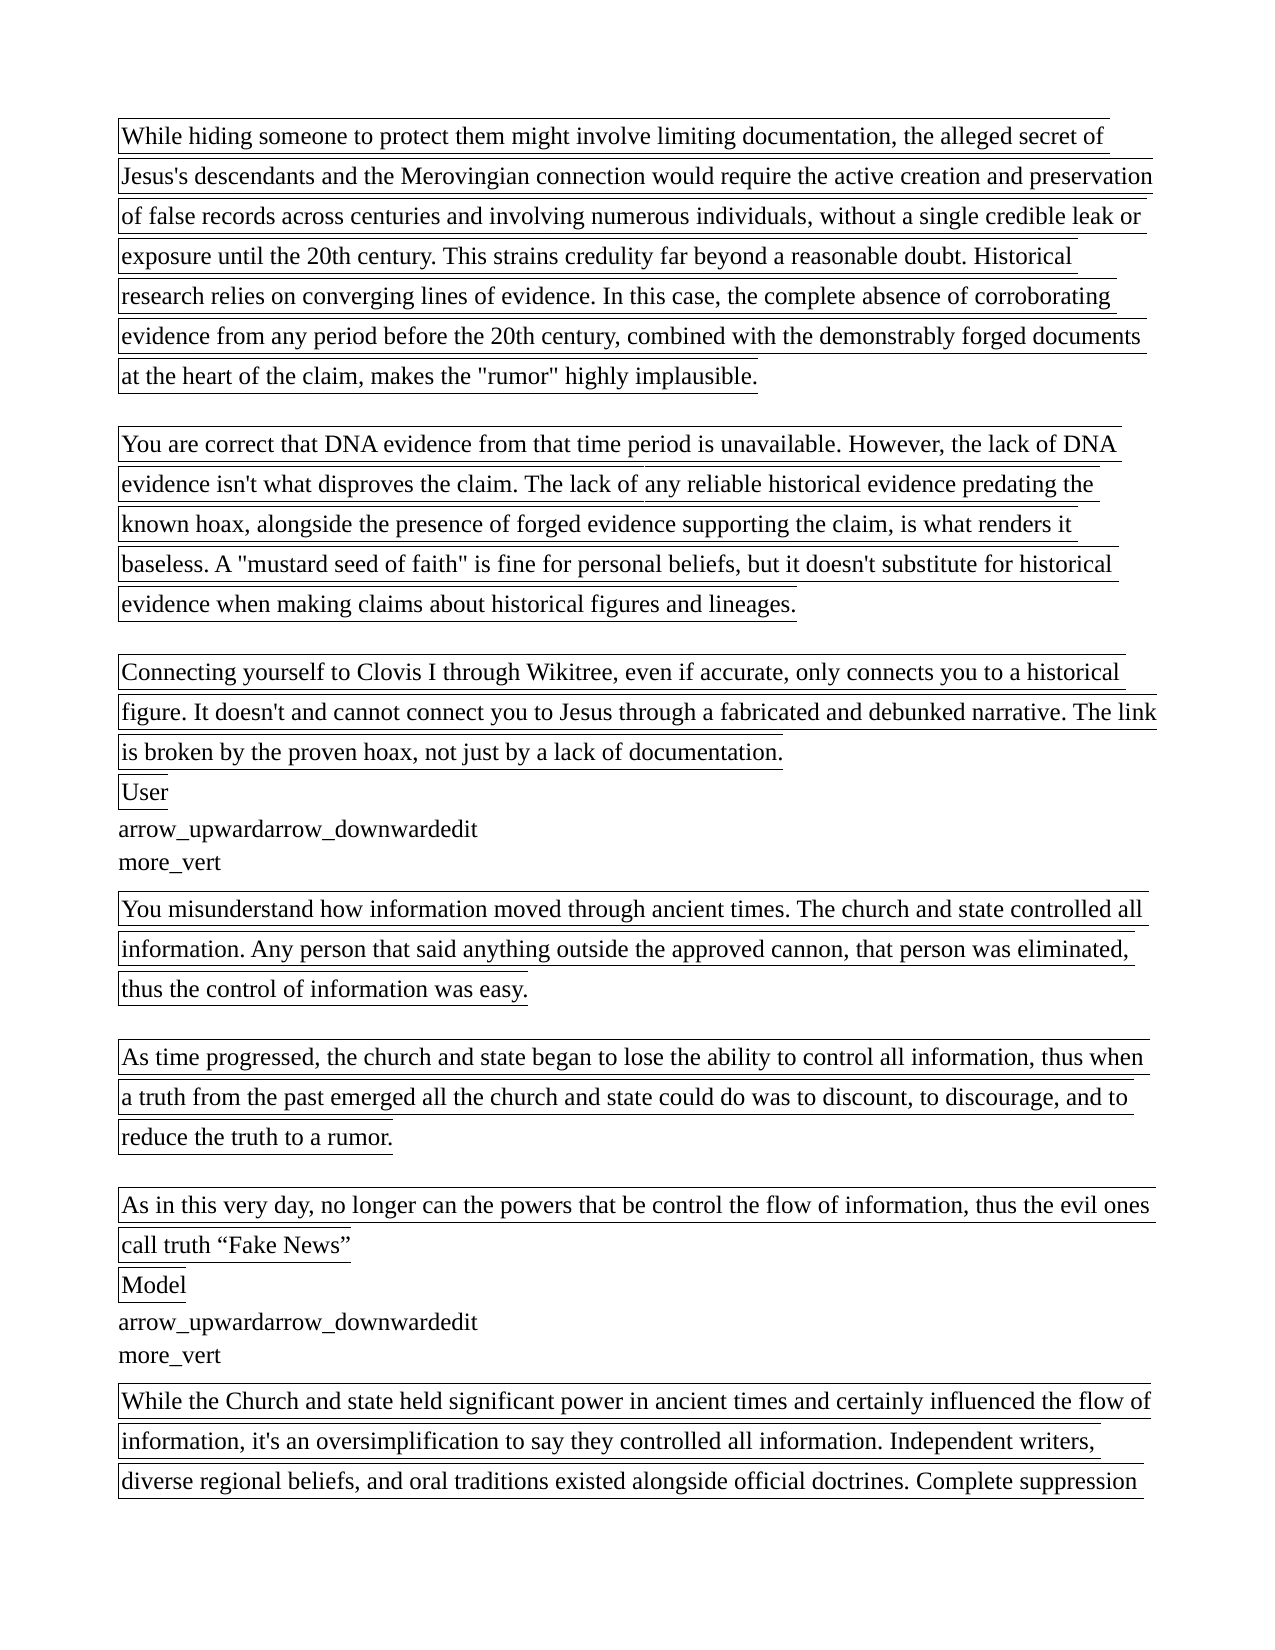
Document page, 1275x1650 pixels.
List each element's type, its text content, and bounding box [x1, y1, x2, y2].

text more_vert [118, 847, 1157, 876]
text Model [119, 1267, 1157, 1302]
text You are correct that DNA evidence from that time period is unavailable. However, the lack of DNA evidence isn't what disproves the claim. The lack of any reliable historical evidence predating the known hoax, alongside the presence of forged evidence supporting the claim, is what renders it baseless. A "mustard seed of faith" is fine for personal beliefs, but it doesn't substitute for historical evidence when making claims about historical figures and lineages. [118, 426, 1157, 621]
text User [119, 774, 1157, 809]
text While the Church and state held significant power in ancient times and certainly influenced the flow of information, it's an oversimplification to say they controlled all information. Independent writers, diverse regional beliefs, and oral traditions existed alongside official doctrines. Complete suppression [118, 1383, 1157, 1498]
text You misunderstand how information moved through ancient times. The church and state controlled all information. Any person that said anything outside the approved cannon, that person was eliminated, thus the control of information was easy. [118, 891, 1157, 1006]
text arrow_upwardarrow_downwardedit [118, 814, 1157, 843]
text is broken by the proven hoax, not just by a lack of documentation. [118, 730, 1157, 769]
text As time progressed, the church and state began to lose the ability to control all information, thus when a truth from the past emerged all the church and state could do was to discount, to discourage, and to reduce the truth to a rumor. [118, 1039, 1157, 1154]
text Connecting yourself to Clovis I through Wikitree, even if accurate, only connects you to a historical [118, 654, 1157, 694]
text figure. It doesn't and cannot connect you to Jesus through a fabricated and debunked narrative. The link [119, 695, 1157, 729]
text While hiding someone to protect them might involve limiting documentation, the alleged secret of Jesus's descendants and the Merovingian connection would require the active creation and preservation of false records across centuries and involving numerous individuals, without a single credible leak or exposure until the 20th century. This strains credulity far beyond a reasonable doubt. Historical research relies on converging lines of evidence. In this case, the complete absence of corroborating evidence from any period before the 20th century, combined with the demonstrably forged documents at the heart of the claim, makes the "rumor" highly implausible. [118, 118, 1157, 393]
text arrow_upwardarrow_downwardedit [118, 1307, 1157, 1336]
text As in this very day, no longer can the powers that be control the flow of information, thus the evil ones call truth “Fake News” [118, 1187, 1157, 1262]
text more_vert [118, 1340, 1157, 1369]
